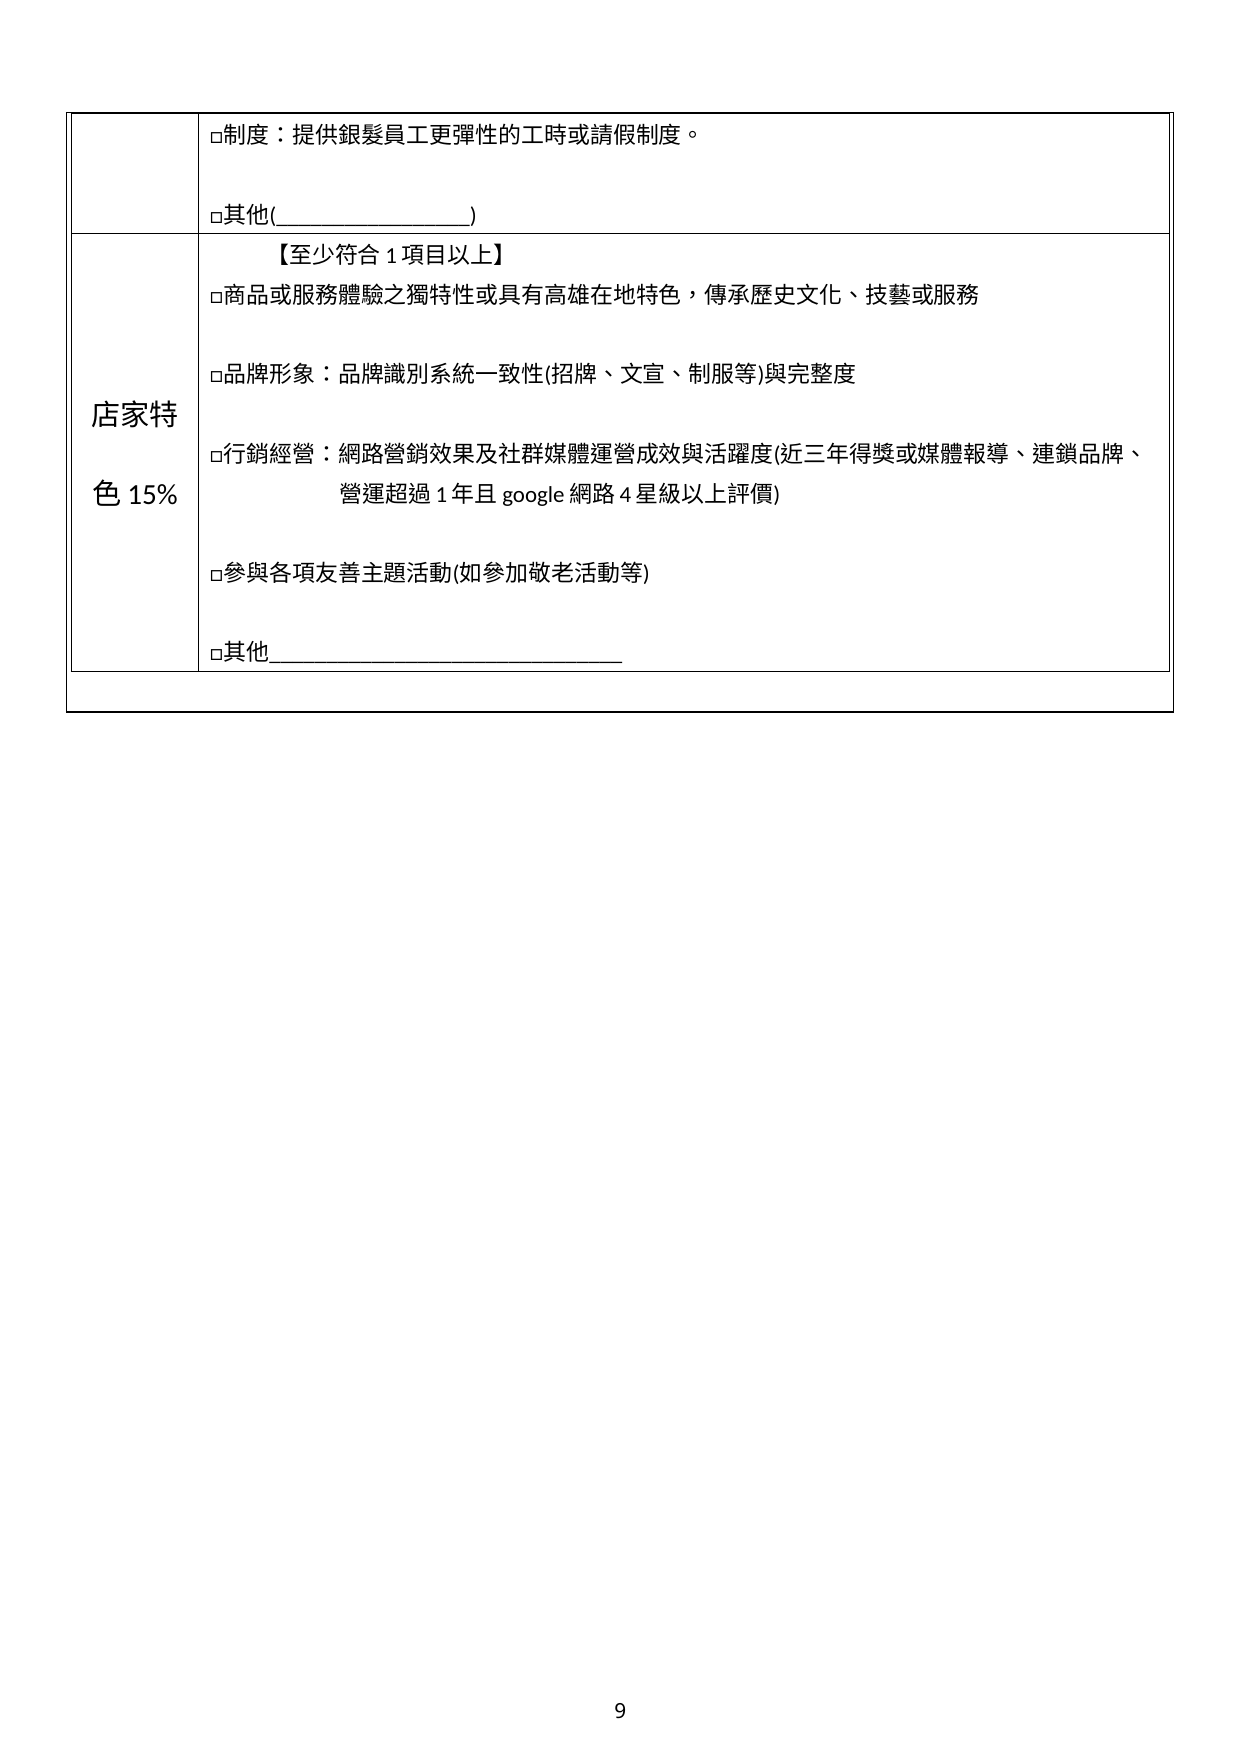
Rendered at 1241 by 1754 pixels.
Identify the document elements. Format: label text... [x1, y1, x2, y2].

table_cell 店家特色15% [72, 234, 198, 671]
table_cell [67, 113, 1173, 711]
table_cell [72, 114, 198, 233]
table_cell □制度：提供銀髮員工更彈性的工時或請假制度。 □其他(_________________) [199, 114, 1169, 233]
table_cell 【至少符合1項目以上】 □商品或服務體驗之獨特性或具有高雄在地特色，傳承歷史文化、技藝或服務 □品牌形象：品牌識別系統一致性(招牌、文宣、制服等)與完整度 □行銷經營：網路營銷效果及社群媒體運營成效與活躍度(近三年得獎或媒體報導、連鎖品牌、營運超過1年且google網路4星級以上評價) □參與各項友善主題活動(如參加敬老活動等) □其他_______________________________ [199, 234, 1169, 671]
